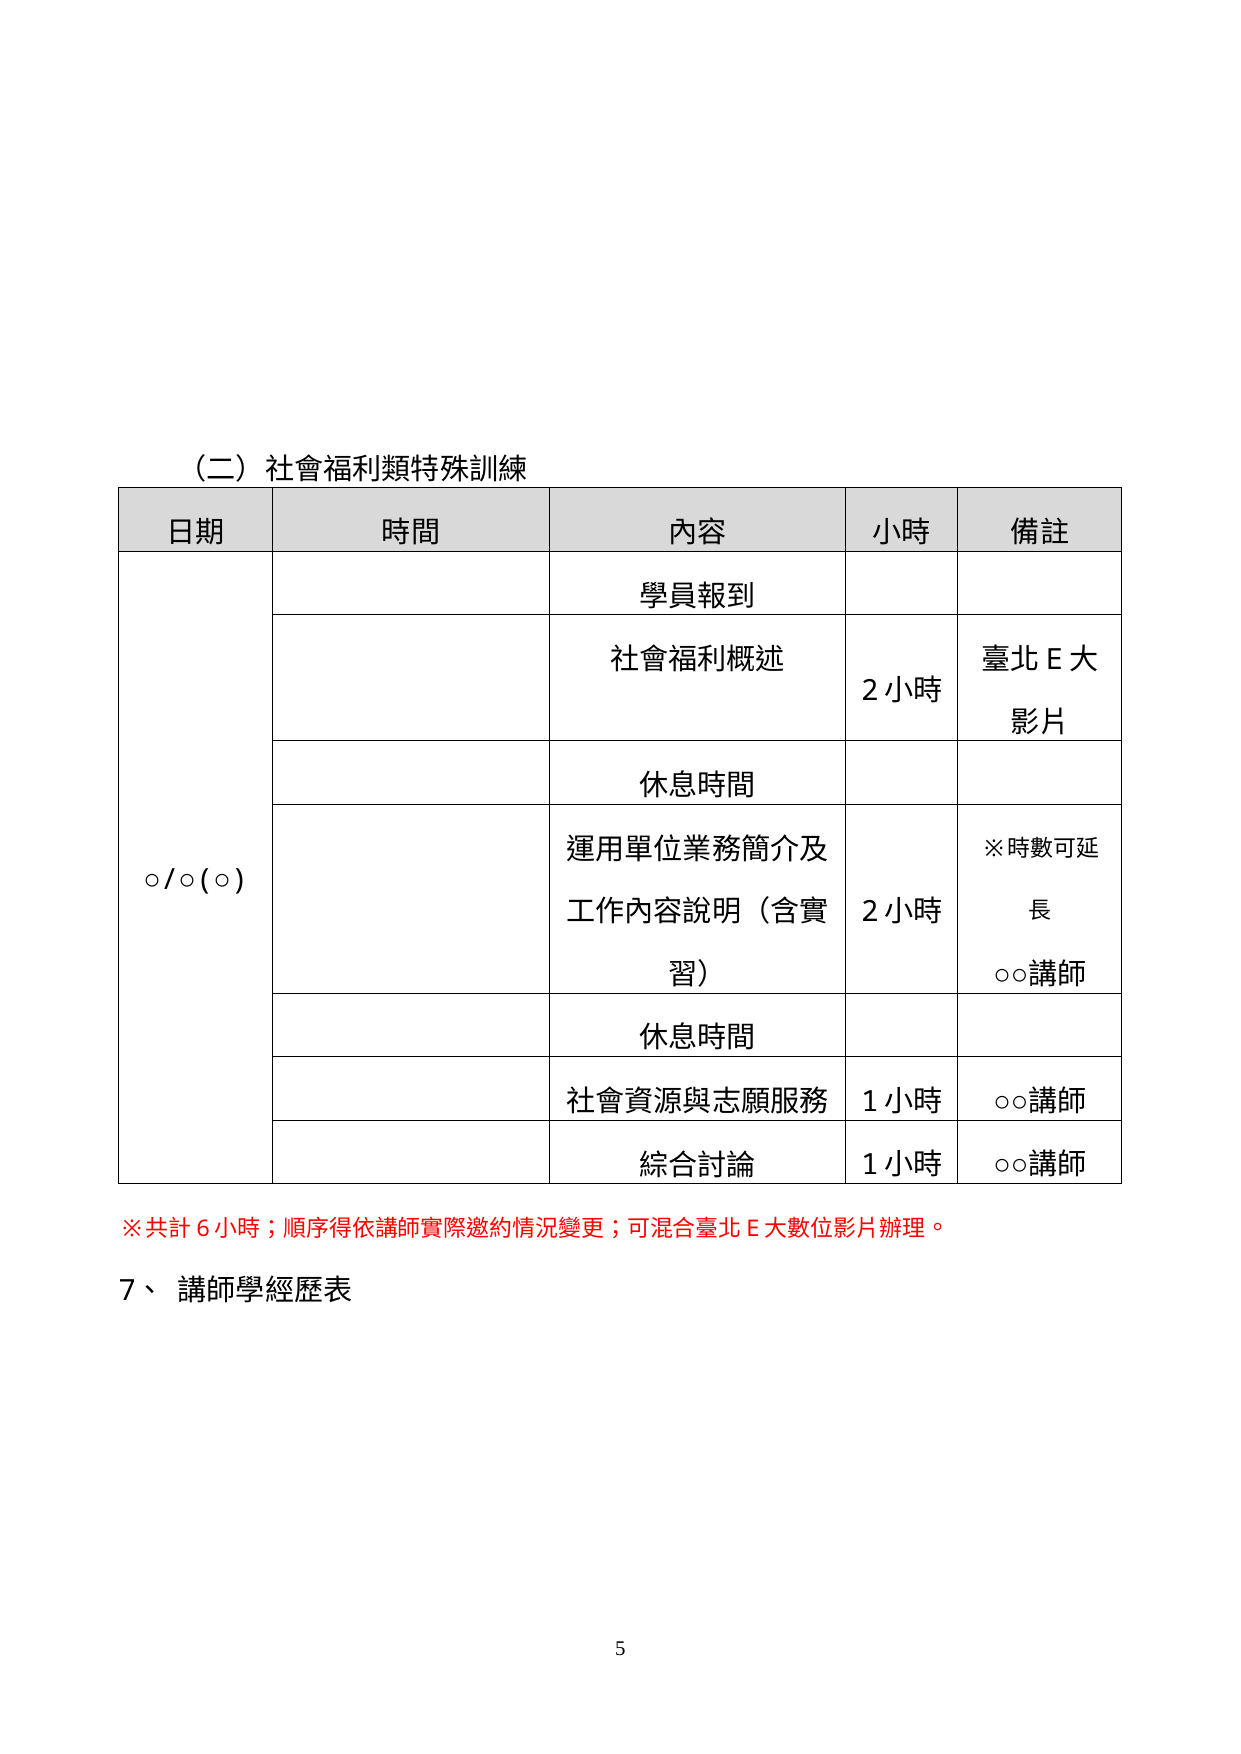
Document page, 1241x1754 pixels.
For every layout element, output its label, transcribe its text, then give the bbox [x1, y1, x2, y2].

table_cell [846, 741, 957, 804]
table_cell [273, 552, 549, 614]
table_header 小時 [846, 488, 957, 551]
text （二）社會福利類特殊訓練 [177, 425, 1122, 487]
table_cell ※時數可延長 ○○講師 [958, 805, 1121, 992]
text ※共計6小時；順序得依講師實際邀約情況變更；可混合臺北E大數位影片辦理。 [118, 1184, 1005, 1247]
table_cell [273, 805, 549, 992]
table_cell [958, 994, 1121, 1056]
table_cell 綜合討論 [550, 1121, 845, 1183]
table_cell 運用單位業務簡介及工作內容說明（含實習） [550, 805, 845, 992]
table_cell [273, 994, 549, 1056]
table_cell [846, 552, 957, 614]
table_cell 2小時 [846, 615, 957, 740]
table_cell [273, 615, 549, 740]
table_cell 2小時 [846, 805, 957, 992]
table_cell [846, 994, 957, 1056]
table_cell ○/○(○) [119, 552, 272, 1183]
table_cell [958, 741, 1121, 804]
table_cell ○○講師 [958, 1057, 1121, 1119]
table_header 內容 [550, 488, 845, 551]
table_cell 1小時 [846, 1121, 957, 1183]
table_cell 學員報到 [550, 552, 845, 614]
table_header 時間 [273, 488, 549, 551]
table_cell [273, 1121, 549, 1183]
table_cell [273, 1057, 549, 1119]
table_cell ○○講師 [958, 1121, 1121, 1183]
table_cell 社會資源與志願服務 [550, 1057, 845, 1119]
table_cell 休息時間 [550, 994, 845, 1056]
table_cell [273, 741, 549, 804]
table_header 備註 [958, 488, 1121, 551]
table_cell [958, 552, 1121, 614]
list 講師學經歷表 [118, 1247, 1122, 1309]
table_cell 1小時 [846, 1057, 957, 1119]
table_cell 臺北E大影片 [958, 615, 1121, 740]
table_header 日期 [119, 488, 272, 551]
table_cell 社會福利概述 [550, 615, 845, 740]
table_cell 休息時間 [550, 741, 845, 804]
